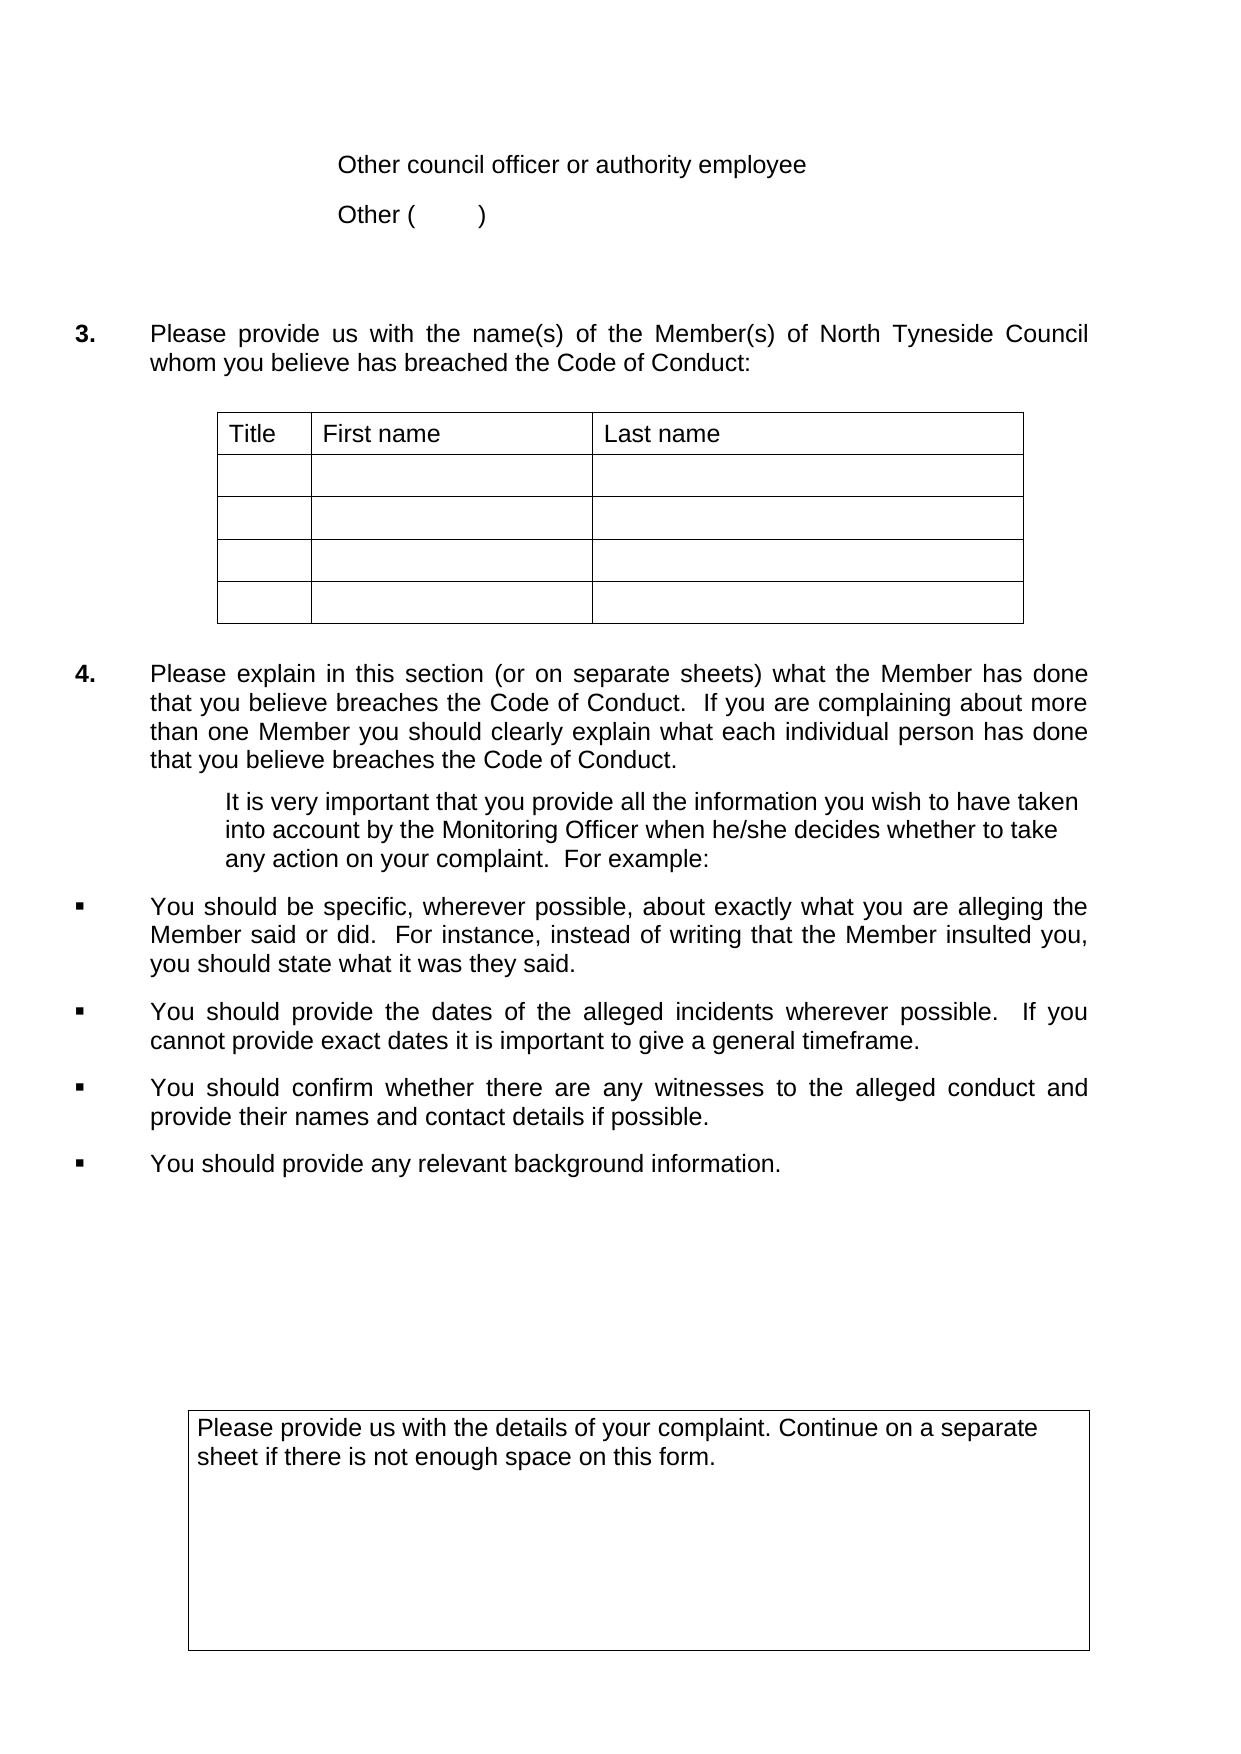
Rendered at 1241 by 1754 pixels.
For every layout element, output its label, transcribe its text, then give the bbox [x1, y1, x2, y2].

list Please provide us with the name(s) of the Member(s) of North Tyneside Council whom you believe has breached the Code of Conduct: [75, 319, 1090, 377]
text Please provide us with the details of your complaint. Continue on a separate sheet if there is not enough space on this form. [189, 1411, 1089, 1470]
table_cell [218, 540, 311, 581]
table_cell [593, 582, 1023, 623]
text Other ( ) [187, 199, 1090, 237]
list You should confirm whether there are any witnesses to the alleged conduct and provide their names and contact details if possible. [74, 1073, 1090, 1131]
table_cell [593, 455, 1023, 496]
list You should be specific, wherever possible, about exactly what you are alleging the Member said or did. For instance, instead of writing that the Member insulted you, you should state what it was they said. [74, 892, 1090, 978]
list You should provide the dates of the alleged incidents wherever possible. If you cannot provide exact dates it is important to give a general timeframe. [74, 997, 1090, 1054]
table_header First name [312, 413, 592, 454]
table_cell [312, 582, 592, 623]
list You should provide any relevant background information. [74, 1149, 1090, 1178]
text Other council officer or authority employee [187, 150, 1090, 187]
table_cell [312, 497, 592, 538]
table_cell [218, 582, 311, 623]
table_cell [218, 455, 311, 496]
list Please explain in this section (or on separate sheets) what the Member has done that you believe breaches the Code of Conduct. If you are complaining about more than one Member you should clearly explain what each individual person has done that you believe breaches the Code of Conduct. [75, 659, 1090, 774]
table_cell [593, 540, 1023, 581]
table_cell [593, 497, 1023, 538]
table_cell [312, 540, 592, 581]
table_header Last name [593, 413, 1023, 454]
table_header Title [218, 413, 311, 454]
text It is very important that you provide all the information you wish to have taken into account by the Monitoring Officer when he/she decides whether to take any action on your complaint. For example: [225, 787, 1090, 873]
table_cell [312, 455, 592, 496]
table_cell [218, 497, 311, 538]
